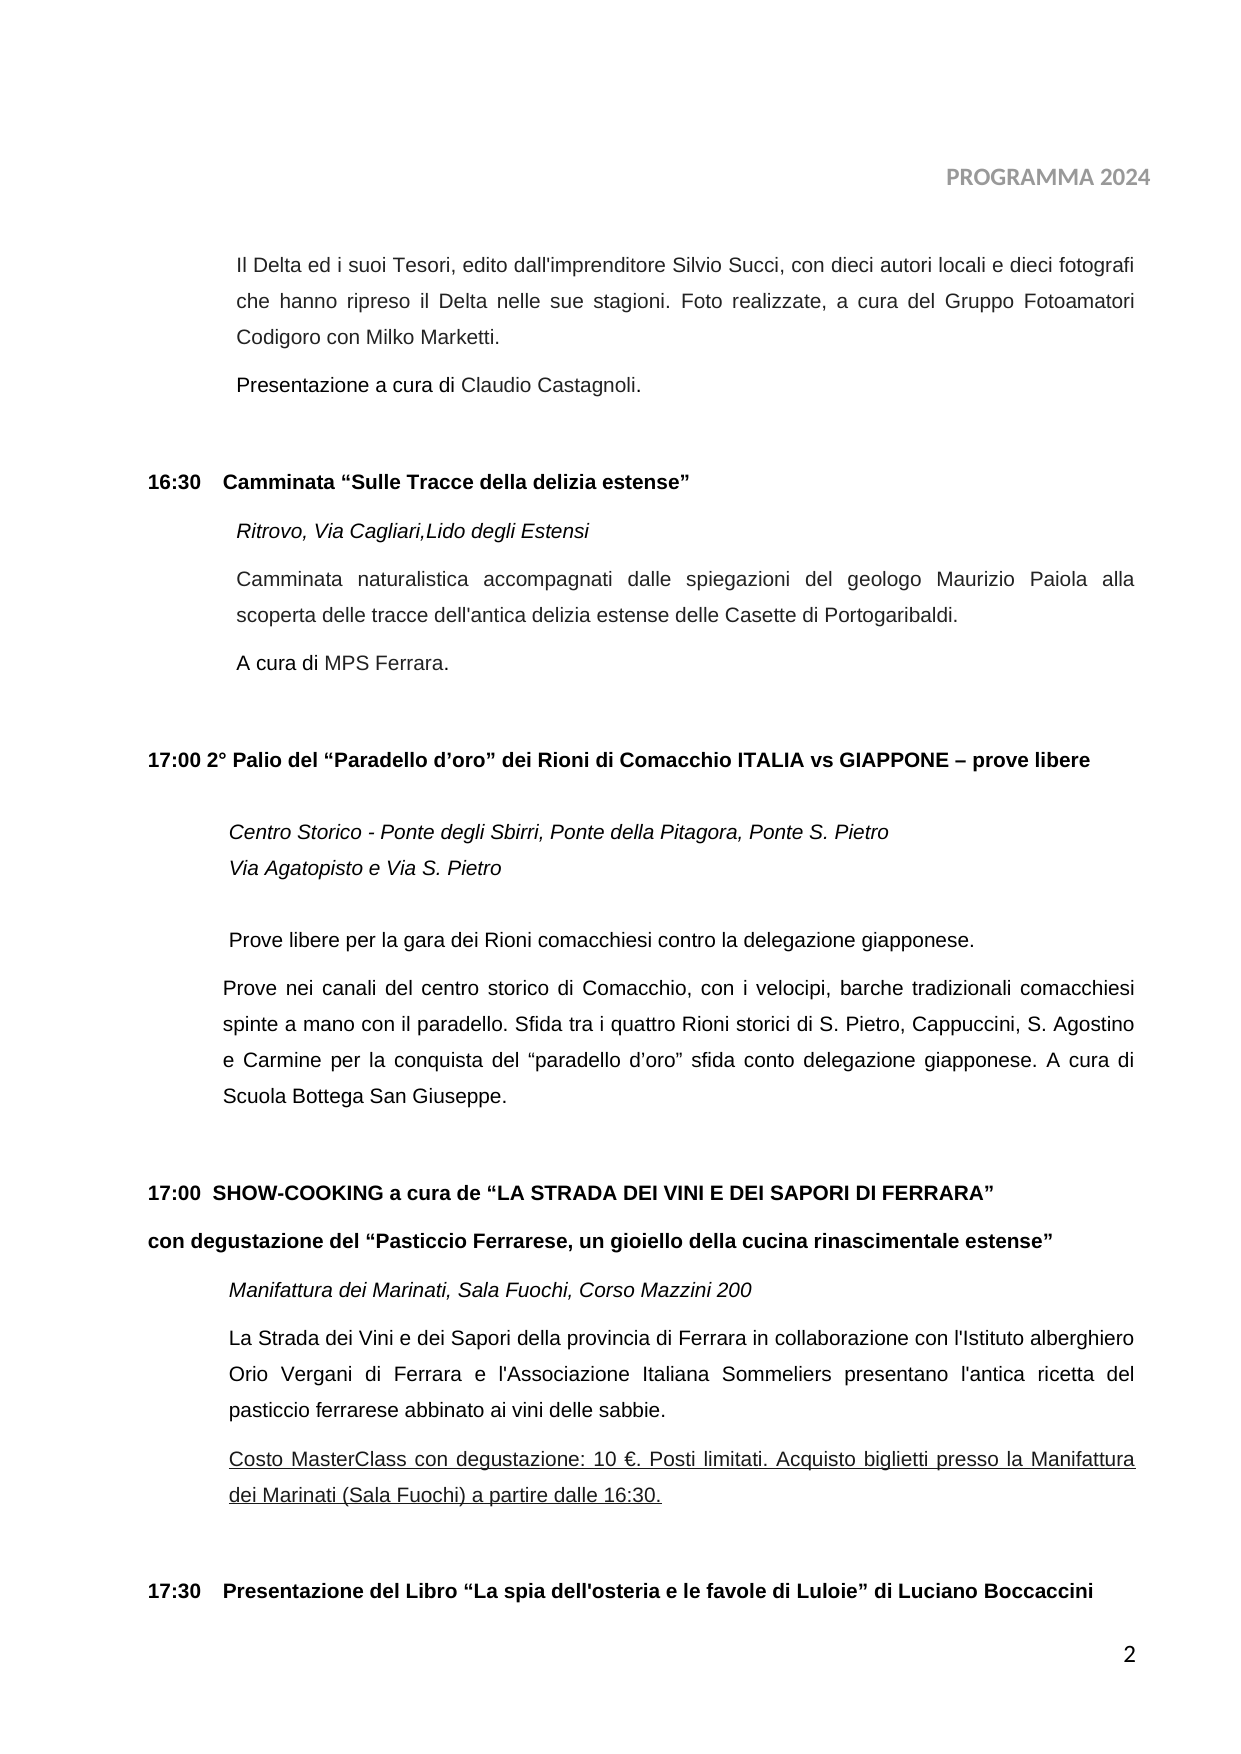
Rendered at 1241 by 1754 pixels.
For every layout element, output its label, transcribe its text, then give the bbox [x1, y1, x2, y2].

text Presentazione a cura di Claudio Castagnoli. [236, 373, 1136, 397]
text Camminata naturalistica accompagnati dalle spiegazioni del geologo Maurizio Paiola alla scoperta delle tracce dell'antica delizia estense delle Casette di Portogaribaldi. [236, 567, 1136, 627]
text 17:00 2° Palio del “Paradello d’oro” dei Rioni di Comacchio ITALIA vs GIAPPONE – prove libere [148, 748, 1136, 772]
text 16:30 Camminata “Sulle Tracce della delizia estense” [148, 470, 1136, 494]
text Manifattura dei Marinati, Sala Fuochi, Corso Mazzini 200 [229, 1278, 1136, 1302]
text Il Delta ed i suoi Tesori, edito dall'imprenditore Silvio Succi, con dieci autori locali e dieci fotografi che hanno ripreso il Delta nelle sue stagioni. Foto realizzate, a cura del Gruppo Fotoamatori Codigoro con Milko Marketti. [236, 253, 1136, 349]
text dei Marinati (Sala Fuochi) a partire dalle 16:30. [229, 1469, 1136, 1506]
text Centro Storico - Ponte degli Sbirri, Ponte della Pitagora, Ponte S. Pietro [229, 820, 1136, 844]
text Costo MasterClass con degustazione: 10 €. Posti limitati. Acquisto biglietti presso la Manifattura [229, 1447, 1136, 1468]
text 17:00 SHOW-COOKING a cura de “LA STRADA DEI VINI E DEI SAPORI DI FERRARA” [148, 1181, 1136, 1205]
text Via Agatopisto e Via S. Pietro [229, 856, 1136, 880]
text con degustazione del “Pasticcio Ferrarese, un gioiello della cucina rinascimentale estense” [148, 1229, 1136, 1253]
text La Strada dei Vini e dei Sapori della provincia di Ferrara in collaborazione con l'Istituto alberghiero Orio Vergani di Ferrara e l'Associazione Italiana Sommeliers presentano l'antica ricetta del pasticcio ferrarese abbinato ai vini delle sabbie. [229, 1326, 1136, 1422]
text Prove libere per la gara dei Rioni comacchiesi contro la delegazione giapponese. [229, 928, 1136, 952]
text 17:30 Presentazione del Libro “La spia dell'osteria e le favole di Luloie” di Luciano Boccaccini [148, 1579, 1136, 1603]
text A cura di MPS Ferrara. [236, 651, 1136, 675]
text Ritrovo, Via Cagliari,Lido degli Estensi [236, 518, 1136, 542]
text Prove nei canali del centro storico di Comacchio, con i velocipi, barche tradizionali comacchiesi spinte a mano con il paradello. Sfida tra i quattro Rioni storici di S. Pietro, Cappuccini, S. Agostino e Carmine per la conquista del “paradello d’oro” sfida conto delegazione giapponese. A cura di Scuola Bottega San Giuseppe. [223, 976, 1136, 1108]
